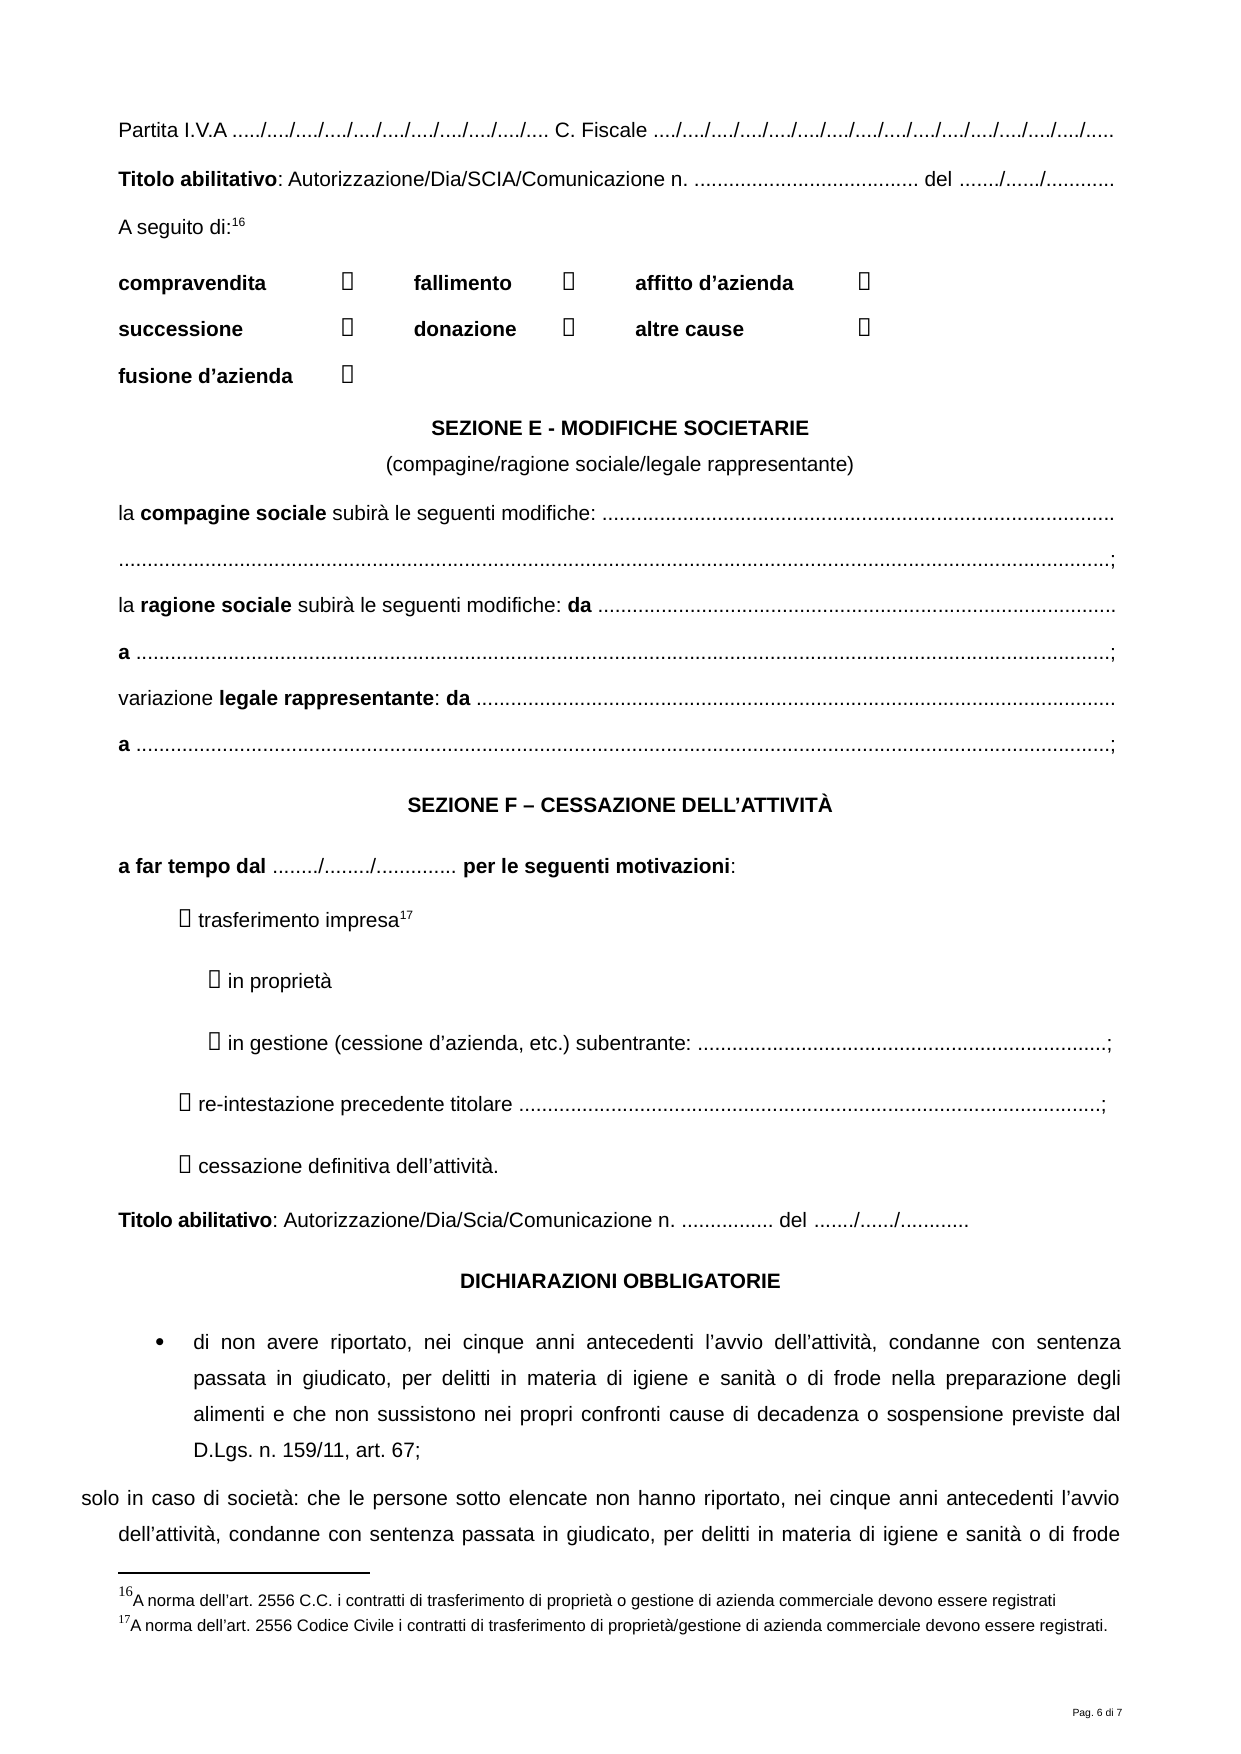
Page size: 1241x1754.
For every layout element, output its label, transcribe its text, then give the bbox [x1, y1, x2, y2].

text SEZIONE E - MODIFICHE SOCIETARIE [118, 416, 1122, 439]
text  re-intestazione precedente titolare .....................................................................................................; [177, 1085, 1122, 1119]
text la ragione sociale subirà le seguenti modifiche: da .......................................................................................... [118, 593, 1122, 617]
text (compagine/ragione sociale/legale rappresentante) [118, 452, 1122, 476]
text A norma dell’art. 2556 C.C. i contratti di trasferimento di proprietà o gestione di azienda commerciale devono essere registrati [118, 1583, 1122, 1612]
text DICHIARAZIONI OBBLIGATORIE [118, 1269, 1122, 1293]
text a .........................................................................................................................................................................; [118, 639, 1122, 663]
text Titolo abilitativo: Autorizzazione/Dia/SCIA/Comunicazione n. ....................................... del ......./....../............ [118, 167, 1122, 191]
text successione  donazione  altre cause  [118, 310, 1122, 344]
text fusione d’azienda  [118, 357, 1122, 391]
text compravendita  fallimento  affitto d’azienda  [118, 263, 1122, 297]
text ............................................................................................................................................................................; [118, 547, 1122, 571]
text variazione legale rappresentante: da ............................................................................................................... [118, 686, 1122, 710]
text A seguito di: [118, 215, 1122, 239]
text a .........................................................................................................................................................................; [118, 732, 1122, 756]
text  cessazione definitiva dell’attività. [177, 1146, 1122, 1180]
text SEZIONE F – CESSAZIONE DELL’ATTIVITÀ [118, 793, 1122, 817]
text A norma dell’art. 2556 Codice Civile i contratti di trasferimento di proprietà/gestione di azienda commerciale devono essere registrati. [118, 1612, 1122, 1636]
text  trasferimento impresa [177, 901, 1122, 934]
text  in gestione (cessione d’azienda, etc.) subentrante: .......................................................................; [207, 1023, 1122, 1057]
text Partita I.V.A ...../..../..../..../..../..../..../..../..../..../.... C. Fiscale ..../..../..../..../..../..../..../..../..../..../..../..../..../..../..../..... [118, 118, 1122, 142]
text a far tempo dal ......../......../.............. per le seguenti motivazioni: [118, 854, 1122, 878]
list di non avere riportato, nei cinque anni antecedenti l’avvio dell’attività, condanne con sentenza passata in giudicato, per delitti in materia di igiene e sanità o di frode nella preparazione degli alimenti e che non sussistono nei propri confronti cause di decadenza o sospensione previste dal D.Lgs. n. 159/11, art. 67; [156, 1330, 1122, 1462]
text Titolo abilitativo: Autorizzazione/Dia/Scia/Comunicazione n. ................ del ......./....../............ [118, 1208, 1122, 1232]
text solo in caso di società: che le persone sotto elencate non hanno riportato, nei cinque anni antecedenti l’avvio dell’attività, condanne con sentenza passata in giudicato, per delitti in materia di igiene e sanità o di frode [81, 1486, 1122, 1546]
text  in proprietà [207, 962, 1122, 996]
text la compagine sociale subirà le seguenti modifiche: ......................................................................................... [118, 501, 1122, 524]
